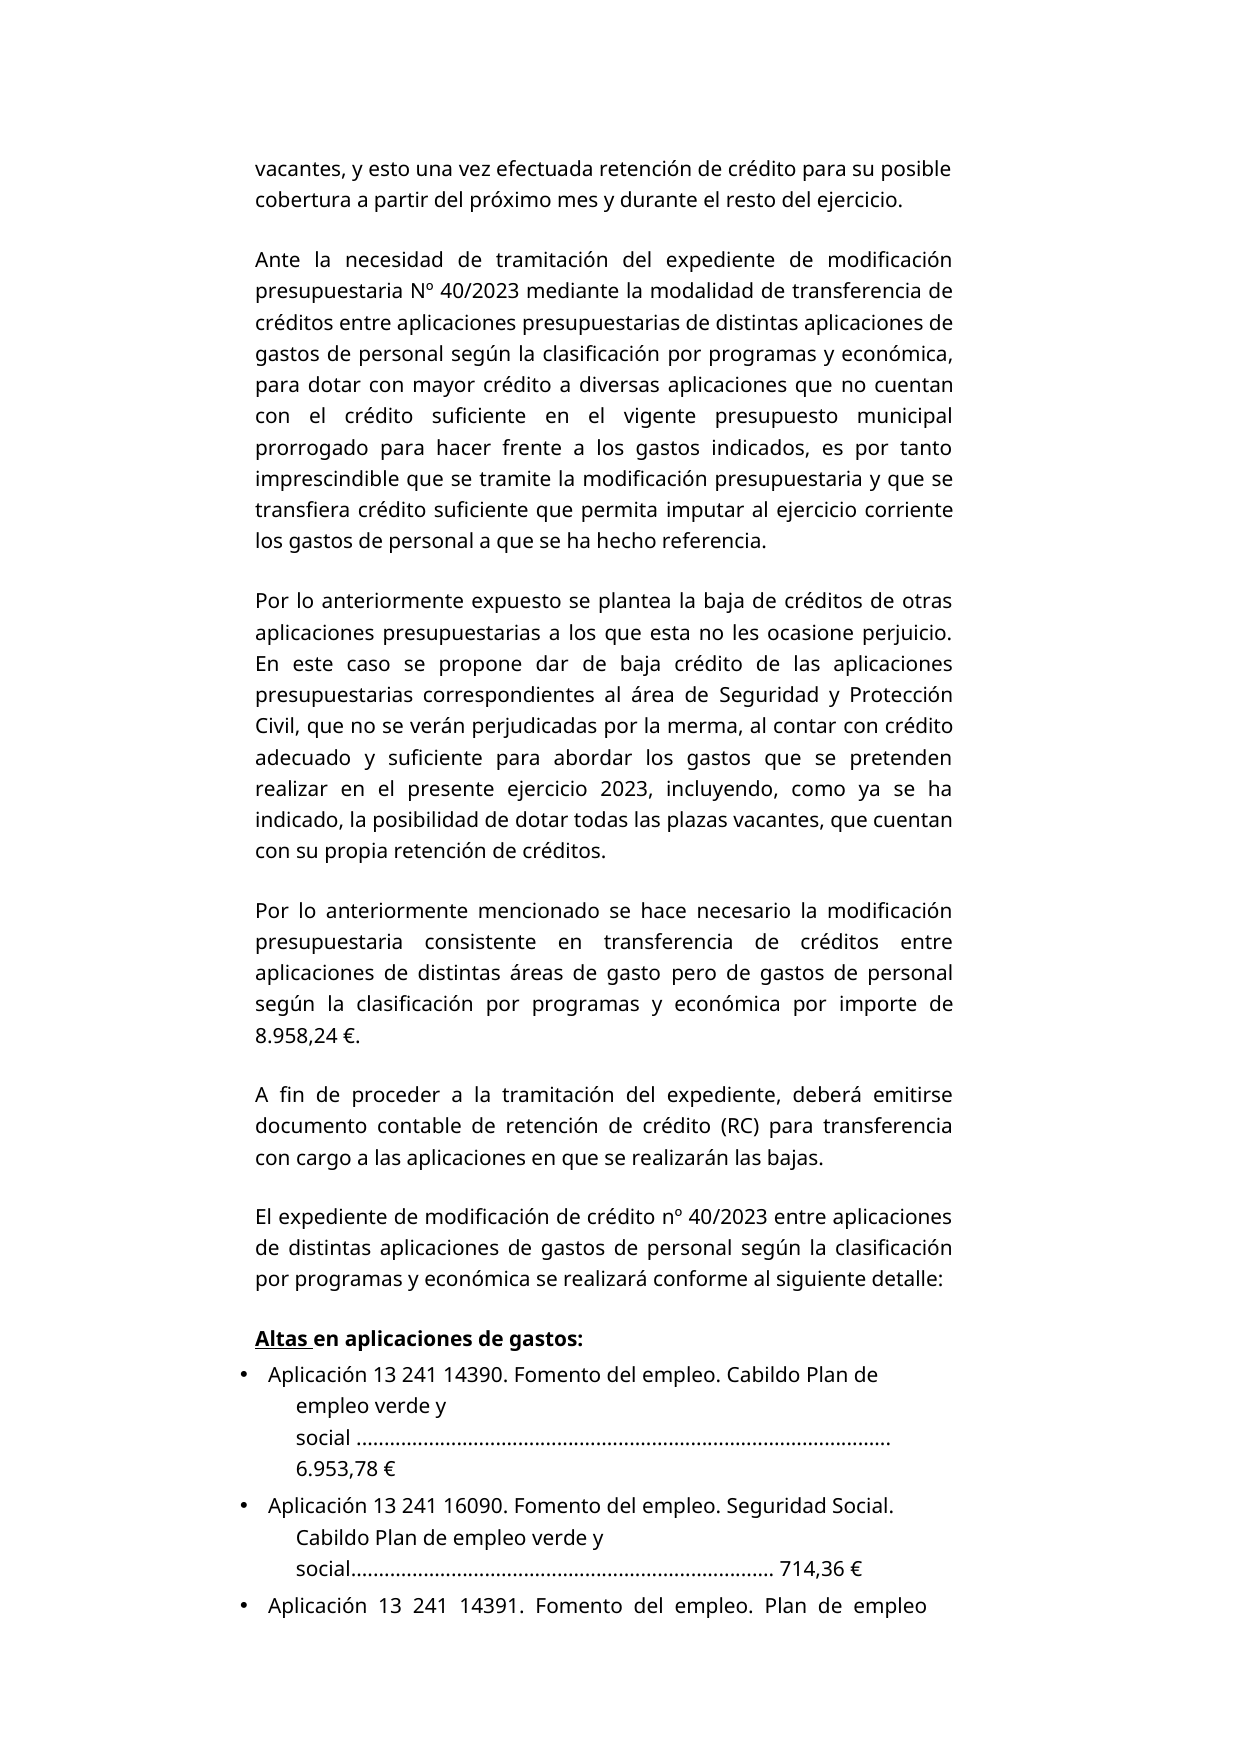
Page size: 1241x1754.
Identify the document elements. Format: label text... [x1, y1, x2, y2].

text Por lo anteriormente expuesto se plantea la baja de créditos de otras aplicaciones presupuestarias a los que esta no les ocasione perjuicio. En este caso se propone dar de baja crédito de las aplicaciones presupuestarias correspondientes al área de Seguridad y Protección Civil, que no se verán perjudicadas por la merma, al contar con crédito adecuado y suficiente para abordar los gastos que se pretenden realizar en el presente ejercicio 2023, incluyendo, como ya se ha indicado, la posibilidad de dotar todas las plazas vacantes, que cuentan con su propia retención de créditos. [255, 586, 953, 865]
text Ante la necesidad de tramitación del expediente de modificación presupuestaria Nº 40/2023 mediante la modalidad de transferencia de créditos entre aplicaciones presupuestarias de distintas aplicaciones de gastos de personal según la clasificación por programas y económica, para dotar con mayor crédito a diversas aplicaciones que no cuentan con el crédito suficiente en el vigente presupuesto municipal prorrogado para hacer frente a los gastos indicados, es por tanto imprescindible que se tramite la modificación presupuestaria y que se transfiera crédito suficiente que permita imputar al ejercicio corriente los gastos de personal a que se ha hecho referencia. [255, 245, 954, 555]
text Altas en aplicaciones de gastos: [255, 1324, 1122, 1352]
text A fin de proceder a la tramitación del expediente, deberá emitirse documento contable de retención de crédito (RC) para transferencia con cargo a las aplicaciones en que se realizarán las bajas. [255, 1080, 953, 1171]
list Aplicación 13 241 14390. Fomento del empleo. Cabildo Plan de empleo verde y social ................................................................................................ 6.953,78 € [240, 1360, 947, 1482]
text Por lo anteriormente mencionado se hace necesario la modificación presupuestaria consistente en transferencia de créditos entre aplicaciones de distintas áreas de gasto pero de gastos de personal según la clasificación por programas y económica por importe de 8.958,24 €. [255, 896, 953, 1049]
list Aplicación 13 241 16090. Fomento del empleo. Seguridad Social. Cabildo Plan de empleo verde y social............................................................................ 714,36 € [240, 1491, 947, 1582]
text El expediente de modificación de crédito nº 40/2023 entre aplicaciones de distintas aplicaciones de gastos de personal según la clasificación por programas y económica se realizará conforme al siguiente detalle: [255, 1202, 953, 1293]
list Aplicación 13 241 14391. Fomento del empleo. Plan de empleo [240, 1591, 947, 1620]
text vacantes, y esto una vez efectuada retención de crédito para su posible cobertura a partir del próximo mes y durante el resto del ejercicio. [255, 154, 952, 213]
